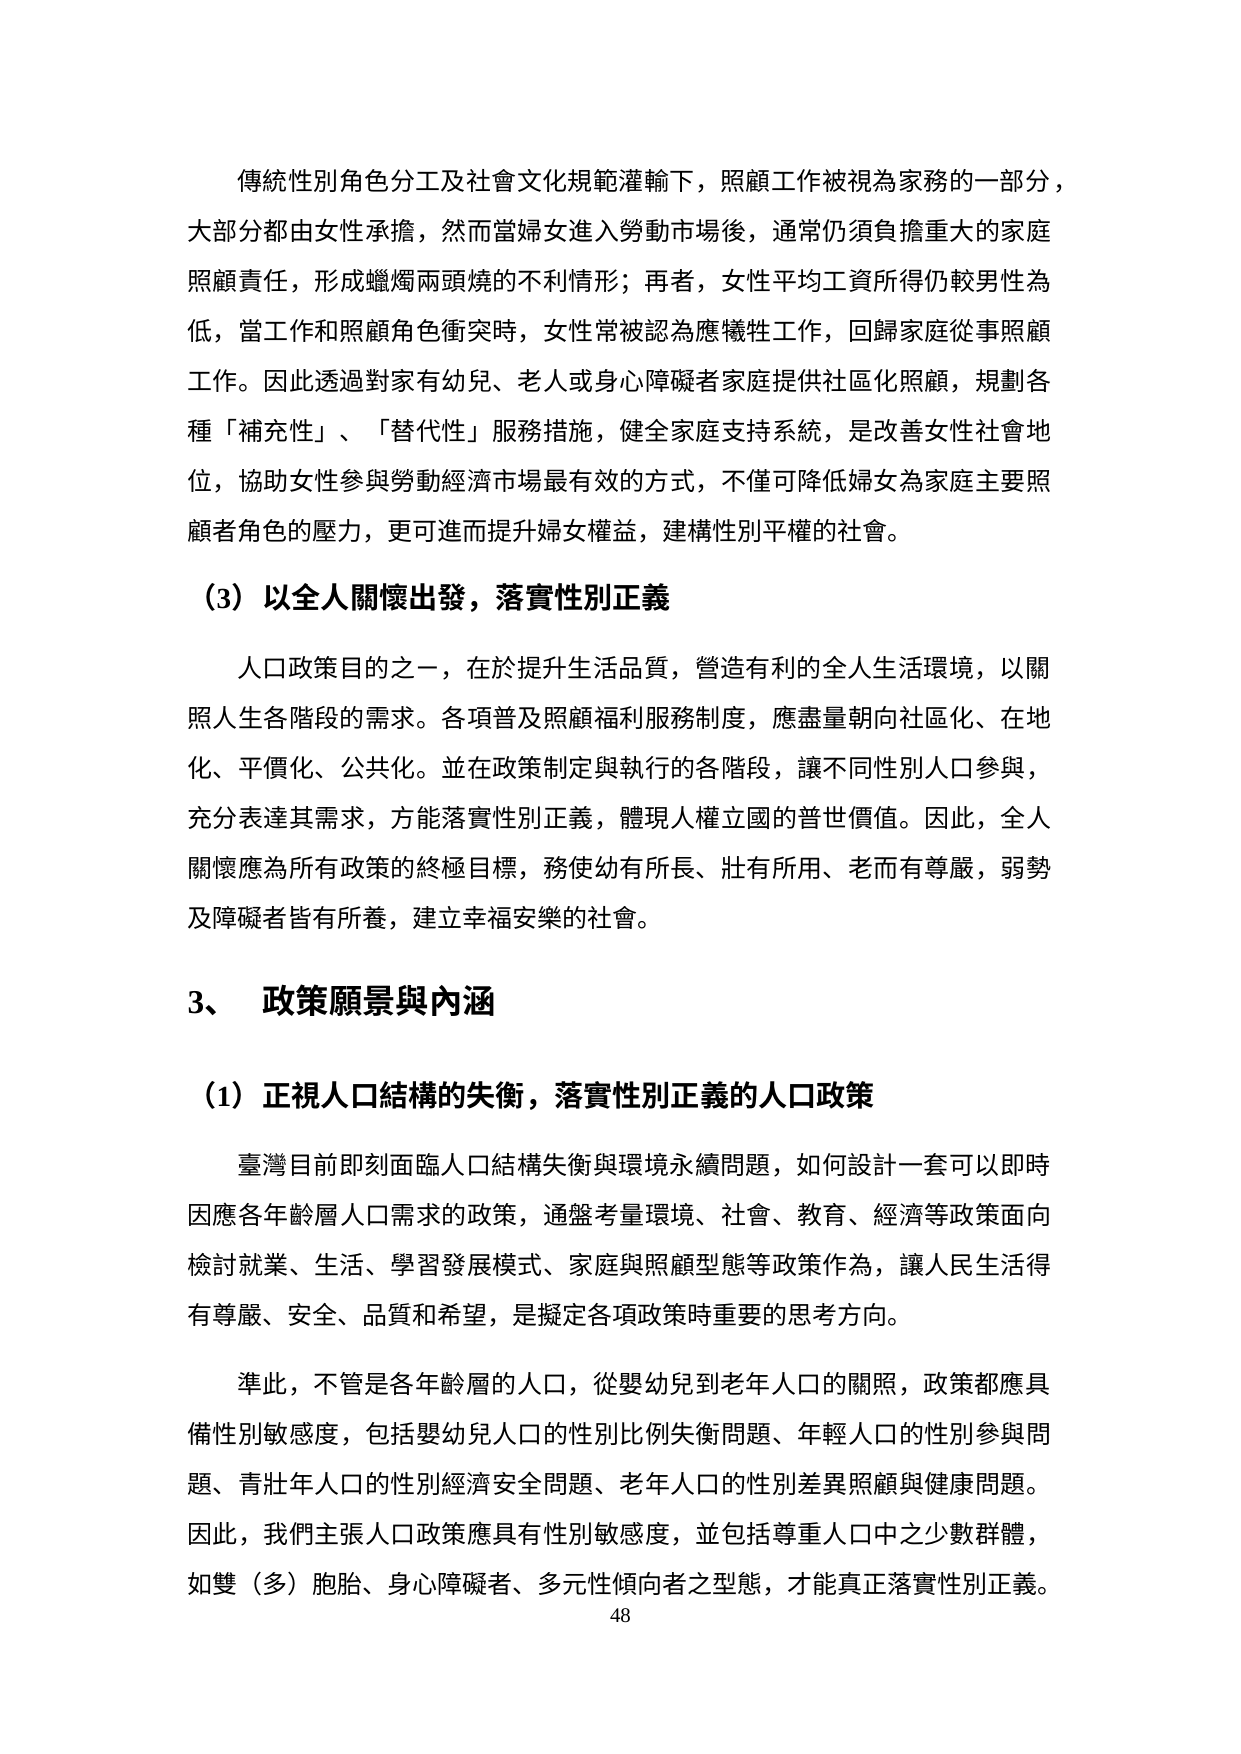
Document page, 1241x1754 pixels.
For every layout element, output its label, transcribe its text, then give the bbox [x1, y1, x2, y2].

text 傳統性別角色分工及社會文化規範灌輸下，照顧工作被視為家務的一部分，大部分都由女性承擔，然而當婦女進入勞動市場後，通常仍須負擔重大的家庭照顧責任，形成蠟燭兩頭燒的不利情形；再者，女性平均工資所得仍較男性為低，當工作和照顧角色衝突時，女性常被認為應犧牲工作，回歸家庭從事照顧工作。因此透過對家有幼兒、老人或身心障礙者家庭提供社區化照顧，規劃各種「補充性」、「替代性」服務措施，健全家庭支持系統，是改善女性社會地位，協助女性參與勞動經濟市場最有效的方式，不僅可降低婦女為家庭主要照顧者角色的壓力，更可進而提升婦女權益，建構性別平權的社會。 [187, 150, 1053, 550]
text 準此，不管是各年齡層的人口，從嬰幼兒到老年人口的關照，政策都應具備性別敏感度，包括嬰幼兒人口的性別比例失衡問題、年輕人口的性別參與問題、青壯年人口的性別經濟安全問題、老年人口的性別差異照顧與健康問題。因此，我們主張人口政策應具有性別敏感度，並包括尊重人口中之少數群體，如雙（多）胞胎、身心障礙者、多元性傾向者之型態，才能真正落實性別正義。 [187, 1353, 1053, 1603]
list 以全人關懷出發，落實性別正義 [187, 569, 1053, 619]
list 政策願景與內涵 [187, 975, 1053, 1023]
list 正視人口結構的失衡，落實性別正義的人口政策 [187, 1066, 1053, 1116]
text 臺灣目前即刻面臨人口結構失衡與環境永續問題，如何設計一套可以即時因應各年齡層人口需求的政策，通盤考量環境、社會、教育、經濟等政策面向，檢討就業、生活、學習發展模式、家庭與照顧型態等政策作為，讓人民生活得有尊嚴、安全、品質和希望，是擬定各項政策時重要的思考方向。 [187, 1135, 1053, 1335]
text 人口政策目的之ㄧ，在於提升生活品質，營造有利的全人生活環境，以關照人生各階段的需求。各項普及照顧福利服務制度，應盡量朝向社區化、在地化、平價化、公共化。並在政策制定與執行的各階段，讓不同性別人口參與，充分表達其需求，方能落實性別正義，體現人權立國的普世價值。因此，全人關懷應為所有政策的終極目標，務使幼有所長、壯有所用、老而有尊嚴，弱勢及障礙者皆有所養，建立幸福安樂的社會。 [187, 637, 1053, 937]
